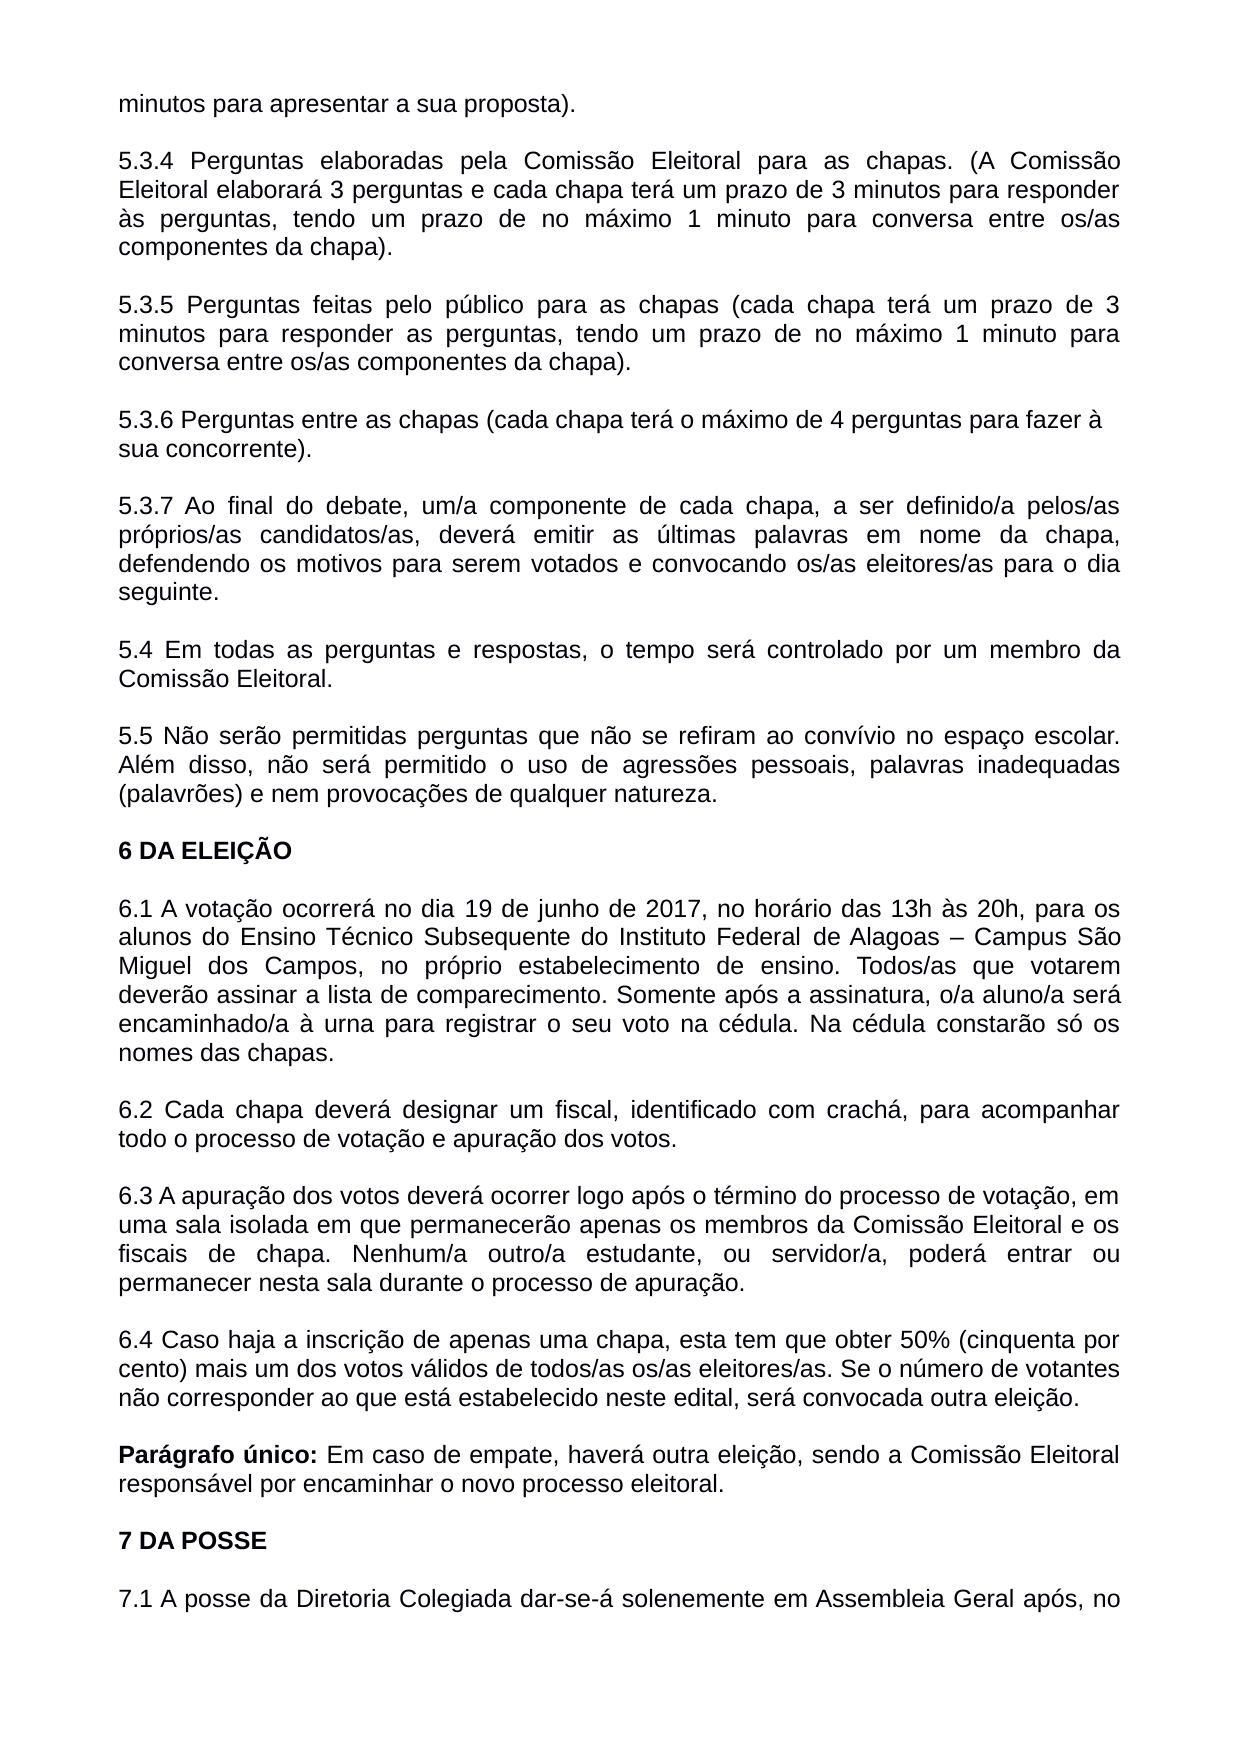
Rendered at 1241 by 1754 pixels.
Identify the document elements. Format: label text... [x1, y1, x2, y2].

text 5.4 Em todas as perguntas e respostas, o tempo será controlado por um membro da Comissão Eleitoral. [118, 635, 1122, 692]
text 5.3.6 Perguntas entre as chapas (cada chapa terá o máximo de 4 perguntas para fazer à sua concorrente). [118, 405, 1122, 462]
text 5.5 Não serão permitidas perguntas que não se refiram ao convívio no espaço escolar. Além disso, não será permitido o uso de agressões pessoais, palavras inadequadas (palavrões) e nem provocações de qualquer natureza. [118, 721, 1122, 807]
text 7 DA POSSE [118, 1526, 1122, 1555]
text 6.1 A votação ocorrerá no dia 19 de junho de 2017, no horário das 13h às 20h, para os alunos do Ensino Técnico Subsequente do Instituto Federal de Alagoas – Campus São Miguel dos Campos, no próprio estabelecimento de ensino. Todos/as que votarem deverão assinar a lista de comparecimento. Somente após a assinatura, o/a aluno/a será encaminhado/a à urna para registrar o seu voto na cédula. Na cédula constarão só os nomes das chapas. [118, 894, 1122, 1066]
text 5.3.5 Perguntas feitas pelo público para as chapas (cada chapa terá um prazo de 3 minutos para responder as perguntas, tendo um prazo de no máximo 1 minuto para conversa entre os/as componentes da chapa). [118, 290, 1122, 376]
text Parágrafo único: Em caso de empate, haverá outra eleição, sendo a Comissão Eleitoral responsável por encaminhar o novo processo eleitoral. [118, 1440, 1122, 1497]
text 6.4 Caso haja a inscrição de apenas uma chapa, esta tem que obter 50% (cinquenta por cento) mais um dos votos válidos de todos/as os/as eleitores/as. Se o número de votantes não corresponder ao que está estabelecido neste edital, será convocada outra eleição. [118, 1325, 1122, 1411]
text 5.3.4 Perguntas elaboradas pela Comissão Eleitoral para as chapas. (A Comissão Eleitoral elaborará 3 perguntas e cada chapa terá um prazo de 3 minutos para responder às perguntas, tendo um prazo de no máximo 1 minuto para conversa entre os/as componentes da chapa). [118, 146, 1122, 261]
text 6.2 Cada chapa deverá designar um fiscal, identificado com crachá, para acompanhar todo o processo de votação e apuração dos votos. [118, 1095, 1122, 1152]
text 5.3.7 Ao final do debate, um/a componente de cada chapa, a ser definido/a pelos/as próprios/as candidatos/as, deverá emitir as últimas palavras em nome da chapa, defendendo os motivos para serem votados e convocando os/as eleitores/as para o dia seguinte. [118, 491, 1122, 606]
text 6.3 A apuração dos votos deverá ocorrer logo após o término do processo de votação, em uma sala isolada em que permanecerão apenas os membros da Comissão Eleitoral e os fiscais de chapa. Nenhum/a outro/a estudante, ou servidor/a, poderá entrar ou permanecer nesta sala durante o processo de apuração. [118, 1181, 1122, 1296]
text minutos para apresentar a sua proposta). [118, 89, 1122, 117]
text 7.1 A posse da Diretoria Colegiada dar-se-á solenemente em Assembleia Geral após, no [118, 1584, 1122, 1612]
text 6 DA ELEIÇÃO [118, 836, 1122, 865]
